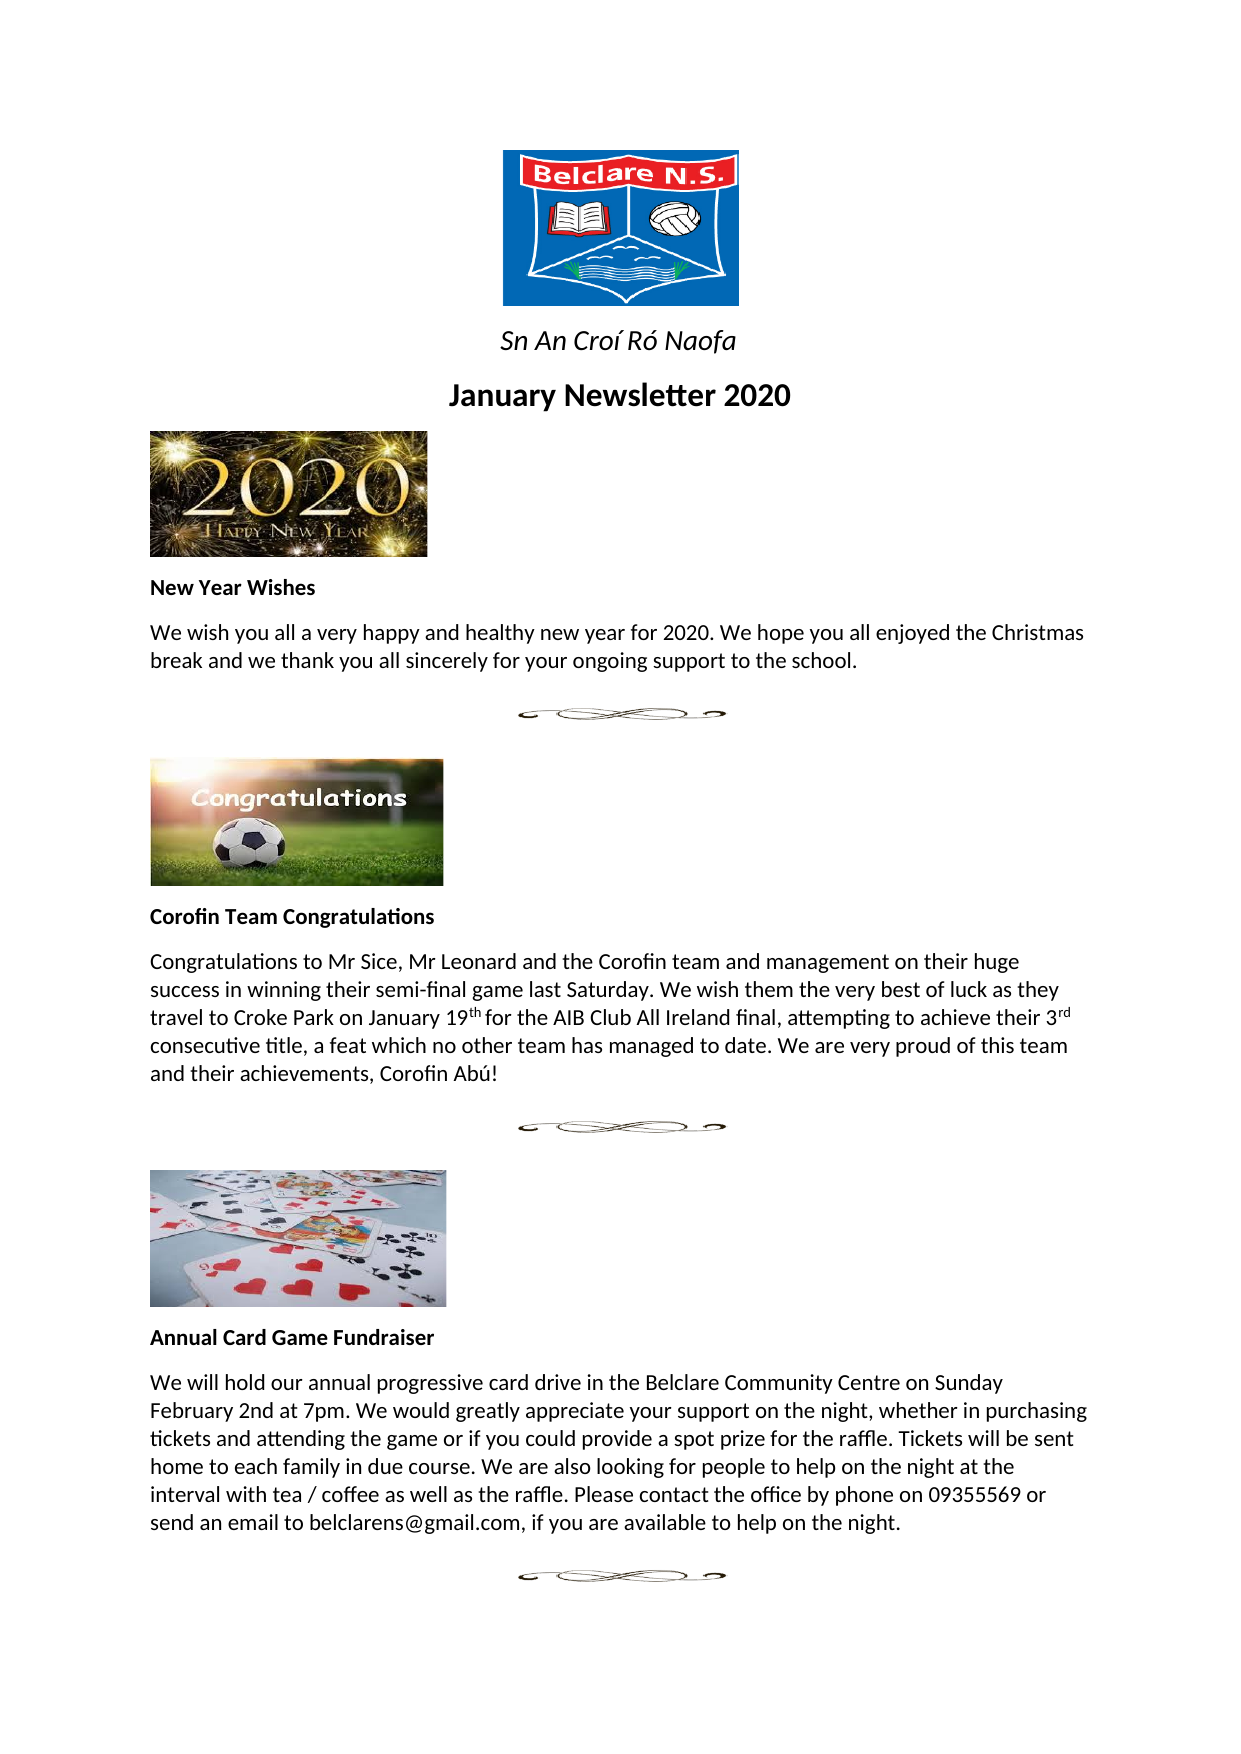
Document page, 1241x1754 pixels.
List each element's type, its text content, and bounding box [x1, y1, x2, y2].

text We will hold our annual progressive card drive in the Belclare Community Centre on Sunday February 2nd at 7pm. We would greatly appreciate your support on the night, whether in purchasing tickets and attending the game or if you could provide a spot prize for the raffle. Tickets will be sent home to each family in due course. We are also looking for people to help on the night at the interval with tea / coffee as well as the raffle. Please contact the office by phone on 09355569 or send an email to belclarens@gmail.com, if you are available to help on the night. [150, 1368, 1090, 1536]
text January Newsletter 2020 [150, 374, 1090, 415]
text Sn An Croí Ró Naofa [150, 322, 1090, 358]
text We wish you all a very happy and healthy new year for 2020. We hope you all enjoyed the Christmas break and we thank you all sincerely for your ongoing support to the school. [150, 618, 1090, 674]
text Annual Card Game Fundraiser [150, 1323, 1090, 1352]
text New Year Wishes [150, 573, 1090, 602]
text Corofin Team Congratulations [150, 902, 1090, 931]
text Congratulations to Mr Sice, Mr Leonard and the Corofin team and management on their huge success in winning their semi-final game last Saturday. We wish them the very best of luck as they travel to Croke Park on January 19th for the AIB Club All Ireland final, attempting to achieve their 3rd consecutive title, a feat which no other team has managed to date. We are very proud of this team and their achievements, Corofin Abú! [150, 947, 1090, 1087]
